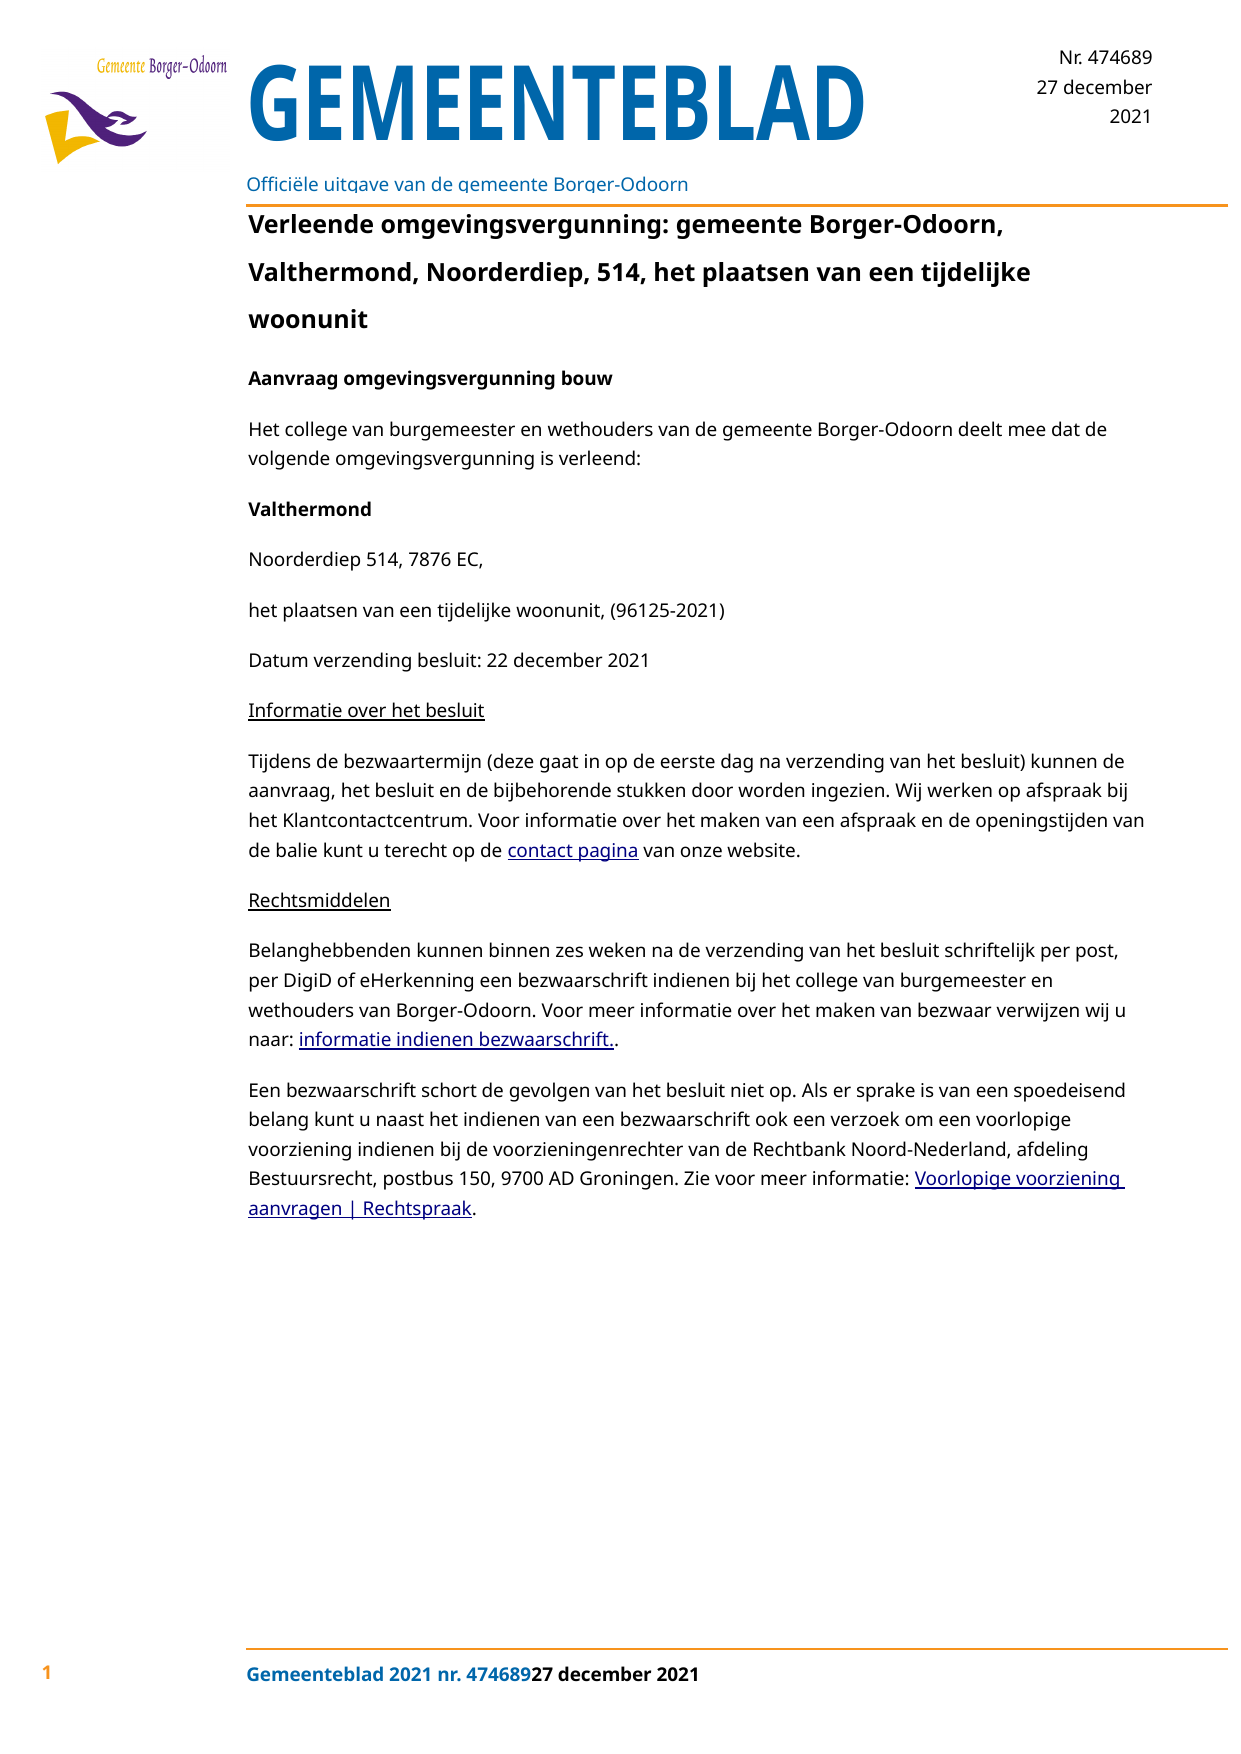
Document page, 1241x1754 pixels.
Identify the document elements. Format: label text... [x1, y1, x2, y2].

text Datum verzending besluit: 22 december 2021 [248, 647, 1152, 673]
text het plaatsen van een tijdelijke woonunit, (96125-2021) [248, 597, 1152, 622]
text Een bezwaarschrift schort de gevolgen van het besluit niet op. Als er sprake is van een spoedeisend belang kunt u naast het indienen van een bezwaarschrift ook een verzoek om een voorlopige voorziening indienen bij de voorzieningenrechter van de Rechtbank Noord-Nederland, afdeling Bestuursrecht, postbus 150, 9700 AD Groningen. Zie voor meer informatie: Voorlopige voorziening aanvragen | Rechtspraak. [248, 1077, 1152, 1221]
text Noorderdiep 514, 7876 EC, [248, 546, 1152, 572]
text Informatie over het besluit [248, 698, 1152, 723]
text Belanghebbenden kunnen binnen zes weken na de verzending van het besluit schriftelijk per post, per DigiD of eHerkenning een bezwaarschrift indienen bij het college van burgemeester en wethouders van Borger-Odoorn. Voor meer informatie over het maken van bezwaar verwijzen wij u naar: informatie indienen bezwaarschrift.. [248, 938, 1152, 1052]
text Rechtsmiddelen [248, 887, 1152, 913]
text Valthermond [248, 496, 1152, 522]
picture [41, 47, 231, 172]
text Het college van burgemeester en wethouders van de gemeente Borger-Odoorn deelt mee dat de volgende omgevingsvergunning is verleend: [248, 416, 1152, 471]
text Aanvraag omgevingsvergunning bouw [248, 366, 1152, 391]
text Verleende omgevingsvergunning: gemeente Borger-Odoorn, Valthermond, Noorderdiep, 514, het plaatsen van een tijdelijke woonunit [248, 207, 1152, 336]
text Tijdens de bezwaartermijn (deze gaat in op de eerste dag na verzending van het besluit) kunnen de aanvraag, het besluit en de bijbehorende stukken door worden ingezien. Wij werken op afspraak bij het Klantcontactcentrum. Voor informatie over het maken van een afspraak en de openingstijden van de balie kunt u terecht op de contact pagina van onze website. [248, 748, 1152, 862]
